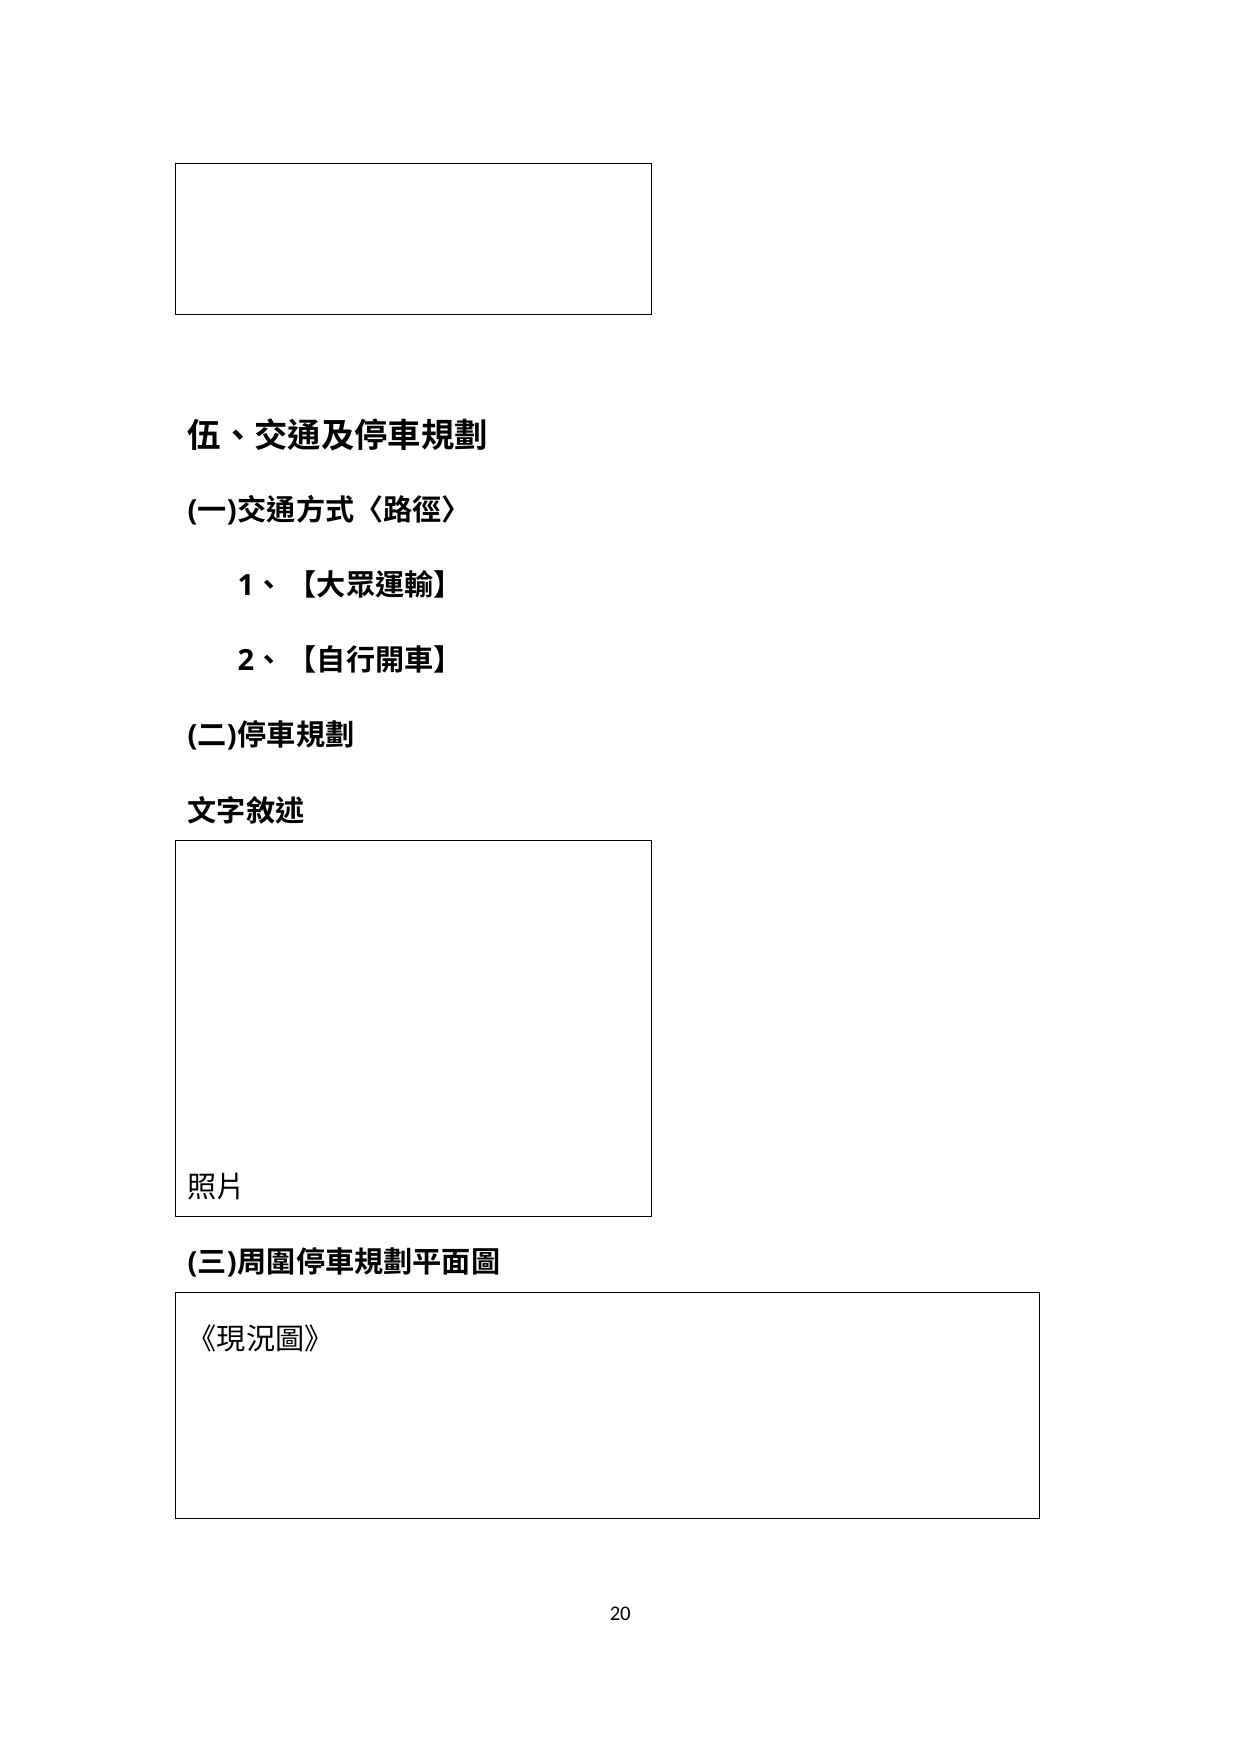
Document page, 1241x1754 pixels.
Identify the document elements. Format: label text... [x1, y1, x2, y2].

table_header [176, 164, 651, 313]
table_header 《現況圖》 [176, 1293, 1039, 1518]
subtitle 伍、交通及停車規劃 [187, 389, 1053, 464]
table_header 照片 [176, 841, 651, 1216]
list 停車規劃 [187, 689, 1053, 764]
list 【自行開車】 [237, 614, 1053, 689]
list 【大眾運輸】 [237, 539, 1053, 614]
list 周圍停車規劃平面圖 [187, 1217, 1053, 1292]
text 文字敘述 [187, 764, 1053, 839]
list 交通方式〈路徑〉 [187, 464, 1053, 539]
